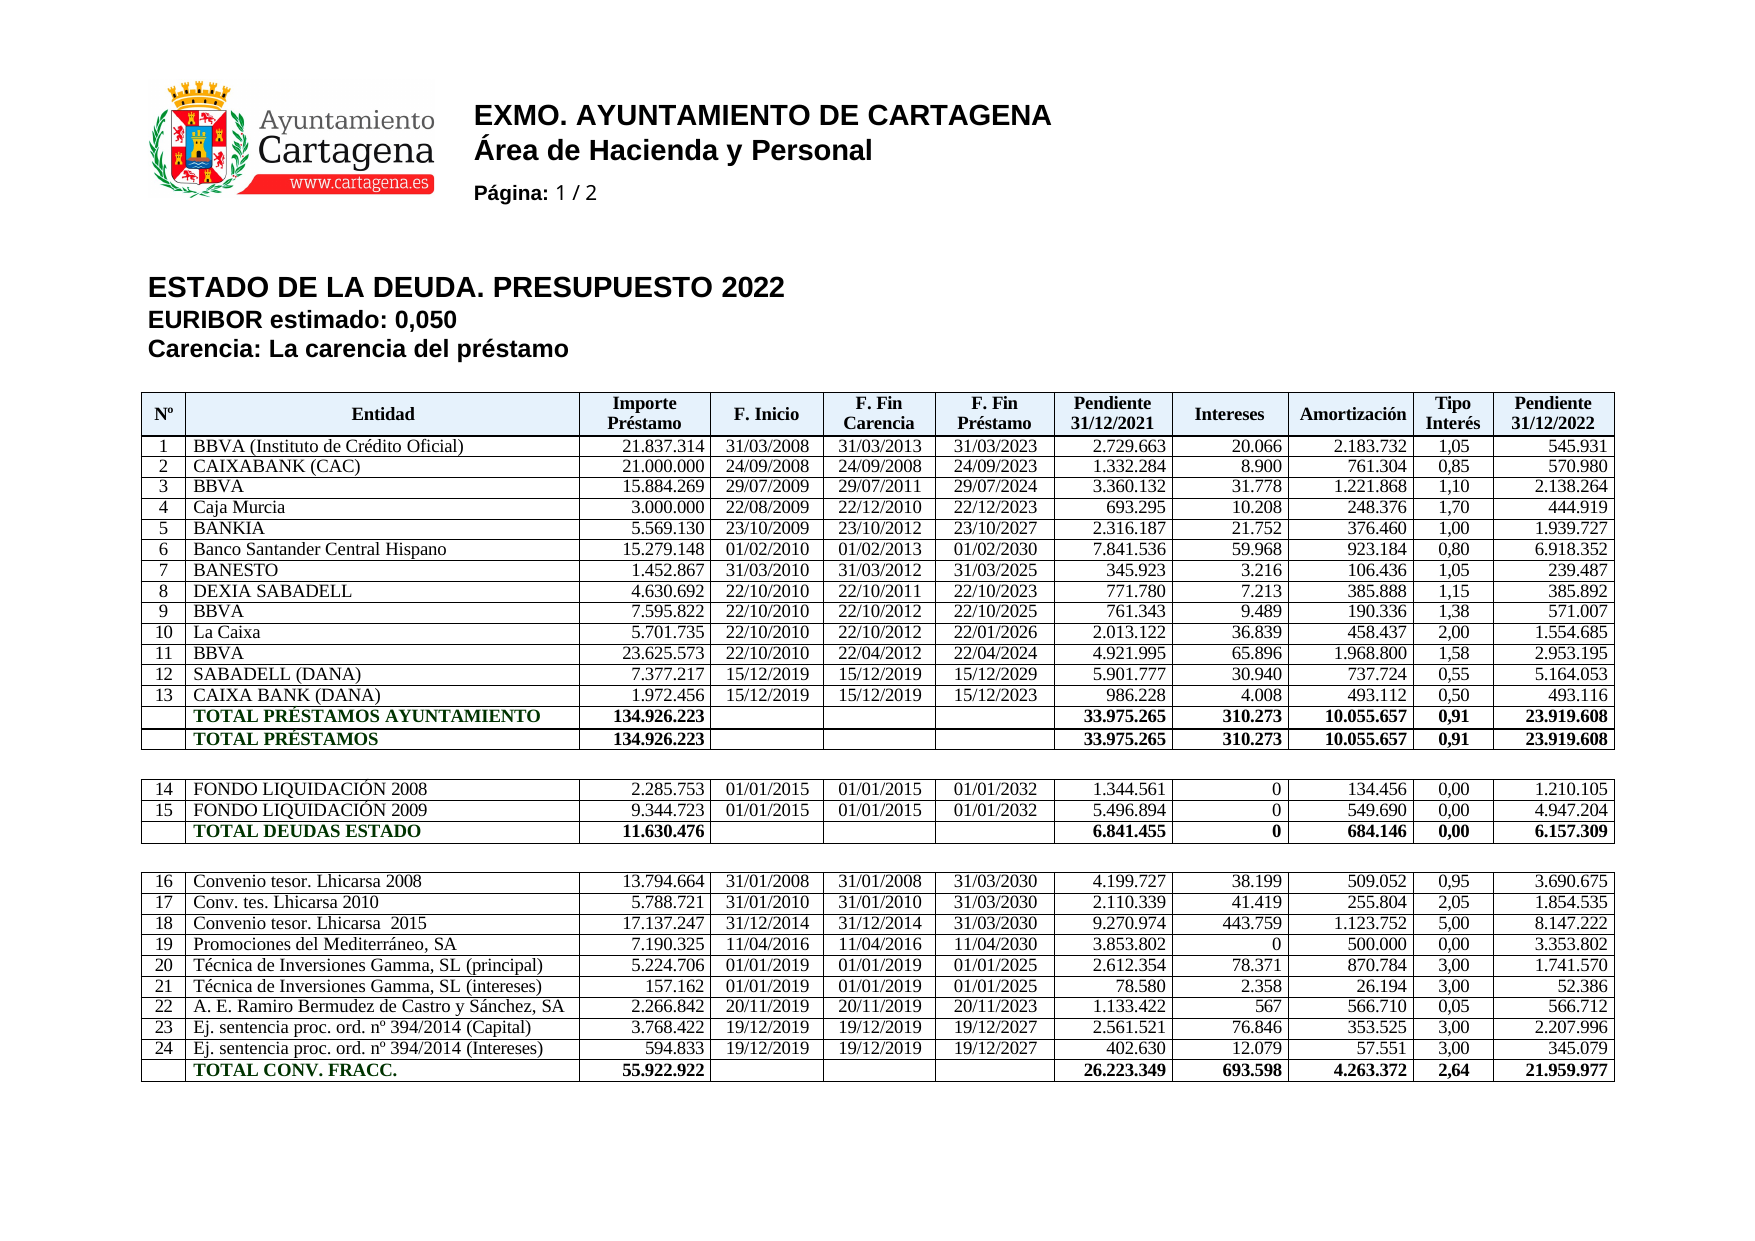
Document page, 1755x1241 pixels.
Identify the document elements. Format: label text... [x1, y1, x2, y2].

table_cell 31/03/2013 [824, 437, 935, 456]
table_cell 2.138.264 [1494, 478, 1614, 498]
table_cell BANESTO [186, 561, 579, 581]
table_cell 31/12/2014 [711, 915, 823, 934]
table_cell [824, 1060, 935, 1081]
table_cell 01/01/2025 [936, 977, 1054, 997]
table_cell 1,00 [1414, 520, 1493, 539]
table_cell CAIXABANK (CAC) [186, 457, 579, 477]
table_cell 10.055.657 [1289, 707, 1413, 727]
table_cell 3.216 [1173, 561, 1288, 581]
table_cell 10.208 [1173, 499, 1288, 518]
table_cell 24/09/2023 [936, 457, 1054, 477]
table_cell 2.110.339 [1055, 894, 1172, 913]
table_cell 22/10/2025 [936, 603, 1054, 623]
table_header 134.456 [1289, 780, 1413, 800]
table_cell 9.344.723 [580, 801, 710, 821]
table_cell 353.525 [1289, 1019, 1413, 1038]
table_cell 78.371 [1173, 956, 1288, 976]
table_cell 23 [142, 1019, 185, 1038]
table_cell 2.953.195 [1494, 645, 1614, 664]
table_cell 20 [142, 956, 185, 976]
table_header 14 [142, 780, 185, 800]
table_cell 6 [142, 540, 185, 560]
table_cell 106.436 [1289, 561, 1413, 581]
table_cell 567 [1173, 998, 1288, 1018]
table_cell TOTAL CONV. FRACC. [186, 1060, 579, 1081]
table_cell 1,70 [1414, 499, 1493, 518]
table_cell [711, 730, 823, 749]
table_cell 21 [142, 977, 185, 997]
table_cell 493.116 [1494, 686, 1614, 706]
table_cell 2 [142, 457, 185, 477]
table_cell TOTAL PRÉSTAMOS AYUNTAMIENTO [186, 707, 579, 727]
table_cell 385.892 [1494, 582, 1614, 602]
table_cell 01/01/2032 [936, 801, 1054, 821]
table_cell 22/10/2011 [824, 582, 935, 602]
table_cell 3,00 [1414, 1019, 1493, 1038]
table_cell 6.157.309 [1494, 822, 1614, 843]
table_cell 1.741.570 [1494, 956, 1614, 976]
table_cell 6.841.455 [1055, 822, 1172, 843]
table_cell 2.358 [1173, 977, 1288, 997]
table_cell 19 [142, 935, 185, 955]
table_cell 12 [142, 665, 185, 685]
table_cell 18 [142, 915, 185, 934]
table_cell 20/11/2019 [711, 998, 823, 1018]
table_cell 1,58 [1414, 645, 1493, 664]
table_cell 1.939.727 [1494, 520, 1614, 539]
table_cell 0,85 [1414, 457, 1493, 477]
table_cell 2,05 [1414, 894, 1493, 913]
table_cell 0,50 [1414, 686, 1493, 706]
table_cell 33.975.265 [1055, 707, 1172, 727]
table_cell 443.759 [1173, 915, 1288, 934]
table_cell 29/07/2009 [711, 478, 823, 498]
table_cell 26.223.349 [1055, 1060, 1172, 1081]
table_cell 24/09/2008 [711, 457, 823, 477]
table_cell 21.000.000 [580, 457, 710, 477]
table_cell [142, 730, 185, 749]
table_header 1.210.105 [1494, 780, 1614, 800]
table_cell 65.896 [1173, 645, 1288, 664]
table_cell 190.336 [1289, 603, 1413, 623]
table_cell 22/10/2023 [936, 582, 1054, 602]
table_cell 4.947.204 [1494, 801, 1614, 821]
table_cell 1,38 [1414, 603, 1493, 623]
table_cell 20/11/2023 [936, 998, 1054, 1018]
table_cell 134.926.223 [580, 730, 710, 749]
table_cell 11 [142, 645, 185, 664]
table_cell 500.000 [1289, 935, 1413, 955]
table_cell 8 [142, 582, 185, 602]
table_cell 10.055.657 [1289, 730, 1413, 749]
table_cell 01/01/2019 [824, 977, 935, 997]
table_cell BBVA [186, 478, 579, 498]
table_cell 15/12/2023 [936, 686, 1054, 706]
table_header 2.285.753 [580, 780, 710, 800]
table_cell 31/12/2014 [824, 915, 935, 934]
table_cell 17.137.247 [580, 915, 710, 934]
text ESTADO DE LA DEUDA. PRESUPUESTO 2022 [148, 270, 1625, 303]
table_cell 8.147.222 [1494, 915, 1614, 934]
table_cell 771.780 [1055, 582, 1172, 602]
table_header F. Fin Carencia [824, 393, 935, 435]
table_cell 23.625.573 [580, 645, 710, 664]
table_cell 20.066 [1173, 437, 1288, 456]
table_cell 1.554.685 [1494, 624, 1614, 643]
table_cell 3.000.000 [580, 499, 710, 518]
table_header 4.199.727 [1055, 873, 1172, 893]
table_cell 19/12/2019 [711, 1019, 823, 1038]
text EURIBOR estimado: 0,050 Carencia: La carencia del préstamo [148, 304, 569, 363]
table_cell 31/03/2008 [711, 437, 823, 456]
table_cell 10 [142, 624, 185, 643]
table_cell 923.184 [1289, 540, 1413, 560]
table_cell 5.496.894 [1055, 801, 1172, 821]
table_cell 11/04/2016 [824, 935, 935, 955]
table_cell 2.207.996 [1494, 1019, 1614, 1038]
table_cell 01/01/2019 [824, 956, 935, 976]
table_cell 19/12/2027 [936, 1019, 1054, 1038]
table_cell 57.551 [1289, 1040, 1413, 1059]
table_cell 1.221.868 [1289, 478, 1413, 498]
table_cell [711, 822, 823, 843]
table_cell 33.975.265 [1055, 730, 1172, 749]
table_cell Ej. sentencia proc. ord. nº 394/2014 (Intereses) [186, 1040, 579, 1059]
table_cell 11/04/2030 [936, 935, 1054, 955]
table_cell 78.580 [1055, 977, 1172, 997]
table_header 0,95 [1414, 873, 1493, 893]
table_cell 5.164.053 [1494, 665, 1614, 685]
table_cell 13 [142, 686, 185, 706]
table_cell 0 [1173, 822, 1288, 843]
table_cell 310.273 [1173, 730, 1288, 749]
table_cell 22/01/2026 [936, 624, 1054, 643]
table_cell 986.228 [1055, 686, 1172, 706]
table_cell 9.270.974 [1055, 915, 1172, 934]
table_cell 1.452.867 [580, 561, 710, 581]
table_cell 1.854.535 [1494, 894, 1614, 913]
table_cell 3.360.132 [1055, 478, 1172, 498]
table_header 01/01/2015 [824, 780, 935, 800]
table_header Amortización [1289, 393, 1413, 435]
table_cell 15.279.148 [580, 540, 710, 560]
table_cell 26.194 [1289, 977, 1413, 997]
table_cell 1.968.800 [1289, 645, 1413, 664]
table_cell 01/02/2010 [711, 540, 823, 560]
table_cell SABADELL (DANA) [186, 665, 579, 685]
table_cell [936, 707, 1054, 727]
table_cell 0,00 [1414, 822, 1493, 843]
table_cell FONDO LIQUIDACIÓN 2009 [186, 801, 579, 821]
table_cell Técnica de Inversiones Gamma, SL (principal) [186, 956, 579, 976]
table_cell Ej. sentencia proc. ord. nº 394/2014 (Capital) [186, 1019, 579, 1038]
table_cell 01/01/2025 [936, 956, 1054, 976]
table_header 509.052 [1289, 873, 1413, 893]
table_cell 1.332.284 [1055, 457, 1172, 477]
table_cell 41.419 [1173, 894, 1288, 913]
table_cell 15/12/2019 [711, 665, 823, 685]
table_header 31/01/2008 [824, 873, 935, 893]
table_header Convenio tesor. Lhicarsa 2008 [186, 873, 579, 893]
table_cell 22/08/2009 [711, 499, 823, 518]
table_cell 7.377.217 [580, 665, 710, 685]
table_header 16 [142, 873, 185, 893]
table_cell 01/02/2030 [936, 540, 1054, 560]
table_cell 30.940 [1173, 665, 1288, 685]
table_cell 1,05 [1414, 437, 1493, 456]
table_cell 9.489 [1173, 603, 1288, 623]
table_cell 19/12/2019 [824, 1019, 935, 1038]
table_cell 402.630 [1055, 1040, 1172, 1059]
table_cell 31/01/2010 [824, 894, 935, 913]
table_cell 11.630.476 [580, 822, 710, 843]
table_cell 3,00 [1414, 1040, 1493, 1059]
table_cell Caja Murcia [186, 499, 579, 518]
table_cell 15/12/2019 [824, 665, 935, 685]
table_cell 22/10/2010 [711, 603, 823, 623]
table_cell 2,00 [1414, 624, 1493, 643]
table_cell TOTAL DEUDAS ESTADO [186, 822, 579, 843]
table_header Tipo Interés [1414, 393, 1493, 435]
table_cell 15/12/2029 [936, 665, 1054, 685]
table_cell 15/12/2019 [711, 686, 823, 706]
table_cell 17 [142, 894, 185, 913]
table_header Intereses [1173, 393, 1288, 435]
table_cell 22/10/2012 [824, 603, 935, 623]
table_cell 0,91 [1414, 730, 1493, 749]
table_cell 59.968 [1173, 540, 1288, 560]
table_cell 444.919 [1494, 499, 1614, 518]
table_cell 31/03/2012 [824, 561, 935, 581]
table_cell 22/12/2010 [824, 499, 935, 518]
table_cell [711, 1060, 823, 1081]
table_cell 31/01/2010 [711, 894, 823, 913]
table_cell 52.386 [1494, 977, 1614, 997]
table_cell 0,80 [1414, 540, 1493, 560]
table_cell 01/02/2013 [824, 540, 935, 560]
table_header 31/01/2008 [711, 873, 823, 893]
table_header 01/01/2032 [936, 780, 1054, 800]
table_cell 23/10/2009 [711, 520, 823, 539]
table_cell Promociones del Mediterráneo, SA [186, 935, 579, 955]
table_cell 22/04/2012 [824, 645, 935, 664]
table_cell 0 [1173, 801, 1288, 821]
table_cell 545.931 [1494, 437, 1614, 456]
table_cell 0,00 [1414, 801, 1493, 821]
table_cell 23/10/2027 [936, 520, 1054, 539]
table_cell 2.612.354 [1055, 956, 1172, 976]
table_cell 2.013.122 [1055, 624, 1172, 643]
table_cell 2.561.521 [1055, 1019, 1172, 1038]
table_cell 01/01/2015 [711, 801, 823, 821]
table_header F. Fin Préstamo [936, 393, 1054, 435]
table_cell 4.630.692 [580, 582, 710, 602]
table_cell 3,00 [1414, 977, 1493, 997]
table_cell 23.919.608 [1494, 707, 1614, 727]
table_cell 21.959.977 [1494, 1060, 1614, 1081]
table_cell 23.919.608 [1494, 730, 1614, 749]
table_cell 9 [142, 603, 185, 623]
table_cell 693.295 [1055, 499, 1172, 518]
table_cell 2,64 [1414, 1060, 1493, 1081]
table_cell 345.079 [1494, 1040, 1614, 1059]
table_cell 7.190.325 [580, 935, 710, 955]
table_cell A. E. Ramiro Bermudez de Castro y Sánchez, SA [186, 998, 579, 1018]
table_cell 5.901.777 [1055, 665, 1172, 685]
table_cell 31/03/2010 [711, 561, 823, 581]
table_cell Convenio tesor. Lhicarsa 2015 [186, 915, 579, 934]
table_cell 21.837.314 [580, 437, 710, 456]
table_cell 458.437 [1289, 624, 1413, 643]
table_cell 55.922.922 [580, 1060, 710, 1081]
table_cell 5.701.735 [580, 624, 710, 643]
table_cell [936, 822, 1054, 843]
table_cell 19/12/2027 [936, 1040, 1054, 1059]
table_cell 24/09/2008 [824, 457, 935, 477]
table_cell 7.595.822 [580, 603, 710, 623]
table_cell 1.972.456 [580, 686, 710, 706]
table_cell BBVA [186, 645, 579, 664]
table_cell 1.133.422 [1055, 998, 1172, 1018]
table_cell 19/12/2019 [711, 1040, 823, 1059]
table_cell 761.304 [1289, 457, 1413, 477]
table_cell Técnica de Inversiones Gamma, SL (intereses) [186, 977, 579, 997]
table_header 13.794.664 [580, 873, 710, 893]
table_cell 0,55 [1414, 665, 1493, 685]
table_header 38.199 [1173, 873, 1288, 893]
table_cell 134.926.223 [580, 707, 710, 727]
table_cell 1 [142, 437, 185, 456]
table_cell 3,00 [1414, 956, 1493, 976]
table_cell 21.752 [1173, 520, 1288, 539]
table_cell 255.804 [1289, 894, 1413, 913]
table_header 01/01/2015 [711, 780, 823, 800]
table_cell 20/11/2019 [824, 998, 935, 1018]
table_cell [142, 707, 185, 727]
table_cell 36.839 [1173, 624, 1288, 643]
table_cell 7 [142, 561, 185, 581]
table_cell 15 [142, 801, 185, 821]
table_cell 31/03/2023 [936, 437, 1054, 456]
table_cell 1.123.752 [1289, 915, 1413, 934]
table_cell 15.884.269 [580, 478, 710, 498]
table_cell 8.900 [1173, 457, 1288, 477]
table_cell [824, 730, 935, 749]
table_cell 571.007 [1494, 603, 1614, 623]
table_cell [142, 1060, 185, 1081]
table_cell La Caixa [186, 624, 579, 643]
table_cell Conv. tes. Lhicarsa 2010 [186, 894, 579, 913]
table_cell 2.183.732 [1289, 437, 1413, 456]
table_cell 29/07/2011 [824, 478, 935, 498]
table_cell 01/01/2019 [711, 977, 823, 997]
table_header Nº [142, 393, 185, 435]
table_cell 24 [142, 1040, 185, 1059]
table_cell 2.316.187 [1055, 520, 1172, 539]
table_cell BBVA (Instituto de Crédito Oficial) [186, 437, 579, 456]
table_cell 1,15 [1414, 582, 1493, 602]
table_cell 761.343 [1055, 603, 1172, 623]
table_cell BBVA [186, 603, 579, 623]
table_cell [824, 707, 935, 727]
table_cell 76.846 [1173, 1019, 1288, 1038]
table_cell 22 [142, 998, 185, 1018]
table_header 31/03/2030 [936, 873, 1054, 893]
table_cell 23/10/2012 [824, 520, 935, 539]
table_cell 0,91 [1414, 707, 1493, 727]
table_cell 0 [1173, 935, 1288, 955]
table_cell 19/12/2019 [824, 1040, 935, 1059]
table_cell 4.263.372 [1289, 1060, 1413, 1081]
table_cell 4.008 [1173, 686, 1288, 706]
table_header Importe Préstamo [580, 393, 710, 435]
table_header Pendiente 31/12/2021 [1055, 393, 1172, 435]
table_cell 31/03/2030 [936, 915, 1054, 934]
table_cell 01/01/2015 [824, 801, 935, 821]
table_cell 3 [142, 478, 185, 498]
table_cell 345.923 [1055, 561, 1172, 581]
table_cell 239.487 [1494, 561, 1614, 581]
table_cell 566.710 [1289, 998, 1413, 1018]
table_cell 5.788.721 [580, 894, 710, 913]
table_cell 22/10/2010 [711, 645, 823, 664]
table_cell Banco Santander Central Hispano [186, 540, 579, 560]
table_cell 570.980 [1494, 457, 1614, 477]
table_cell 3.853.802 [1055, 935, 1172, 955]
table_cell 870.784 [1289, 956, 1413, 976]
table_cell 493.112 [1289, 686, 1413, 706]
table_cell CAIXA BANK (DANA) [186, 686, 579, 706]
table_cell [142, 822, 185, 843]
table_cell 3.768.422 [580, 1019, 710, 1038]
table_header 0,00 [1414, 780, 1493, 800]
table_cell 1,10 [1414, 478, 1493, 498]
table_cell 7.213 [1173, 582, 1288, 602]
table_cell 693.598 [1173, 1060, 1288, 1081]
table_cell BANKIA [186, 520, 579, 539]
table_cell 4.921.995 [1055, 645, 1172, 664]
table_cell 0,00 [1414, 935, 1493, 955]
table_cell 11/04/2016 [711, 935, 823, 955]
table_cell 248.376 [1289, 499, 1413, 518]
table_cell 5.569.130 [580, 520, 710, 539]
table_cell 22/04/2024 [936, 645, 1054, 664]
table_cell 7.841.536 [1055, 540, 1172, 560]
table_cell [824, 822, 935, 843]
table_cell [936, 1060, 1054, 1081]
table_cell 376.460 [1289, 520, 1413, 539]
table_cell 4 [142, 499, 185, 518]
table_cell DEXIA SABADELL [186, 582, 579, 602]
table_header F. Inicio [711, 393, 823, 435]
table_cell 684.146 [1289, 822, 1413, 843]
table_cell 15/12/2019 [824, 686, 935, 706]
table_cell 385.888 [1289, 582, 1413, 602]
table_cell 2.266.842 [580, 998, 710, 1018]
table_cell 737.724 [1289, 665, 1413, 685]
table_header Pendiente 31/12/2022 [1494, 393, 1614, 435]
table_cell 5,00 [1414, 915, 1493, 934]
table_cell 5 [142, 520, 185, 539]
table_cell [936, 730, 1054, 749]
table_header 0 [1173, 780, 1288, 800]
table_cell 22/10/2012 [824, 624, 935, 643]
table_cell 157.162 [580, 977, 710, 997]
table_header 1.344.561 [1055, 780, 1172, 800]
table_cell 0,05 [1414, 998, 1493, 1018]
table_cell 594.833 [580, 1040, 710, 1059]
table_cell 01/01/2019 [711, 956, 823, 976]
table_header 3.690.675 [1494, 873, 1614, 893]
table_cell 29/07/2024 [936, 478, 1054, 498]
table_cell 2.729.663 [1055, 437, 1172, 456]
table_header Entidad [186, 393, 579, 435]
table_cell TOTAL PRÉSTAMOS [186, 730, 579, 749]
table_cell 31.778 [1173, 478, 1288, 498]
table_cell [711, 707, 823, 727]
table_cell 310.273 [1173, 707, 1288, 727]
table_cell 22/12/2023 [936, 499, 1054, 518]
table_cell 3.353.802 [1494, 935, 1614, 955]
table_cell 1,05 [1414, 561, 1493, 581]
table_cell 31/03/2030 [936, 894, 1054, 913]
table_cell 22/10/2010 [711, 582, 823, 602]
table_cell 12.079 [1173, 1040, 1288, 1059]
table_header FONDO LIQUIDACIÓN 2008 [186, 780, 579, 800]
table_cell 31/03/2025 [936, 561, 1054, 581]
table_cell 549.690 [1289, 801, 1413, 821]
table_cell 22/10/2010 [711, 624, 823, 643]
table_cell 5.224.706 [580, 956, 710, 976]
table_cell 6.918.352 [1494, 540, 1614, 560]
table_cell 566.712 [1494, 998, 1614, 1018]
